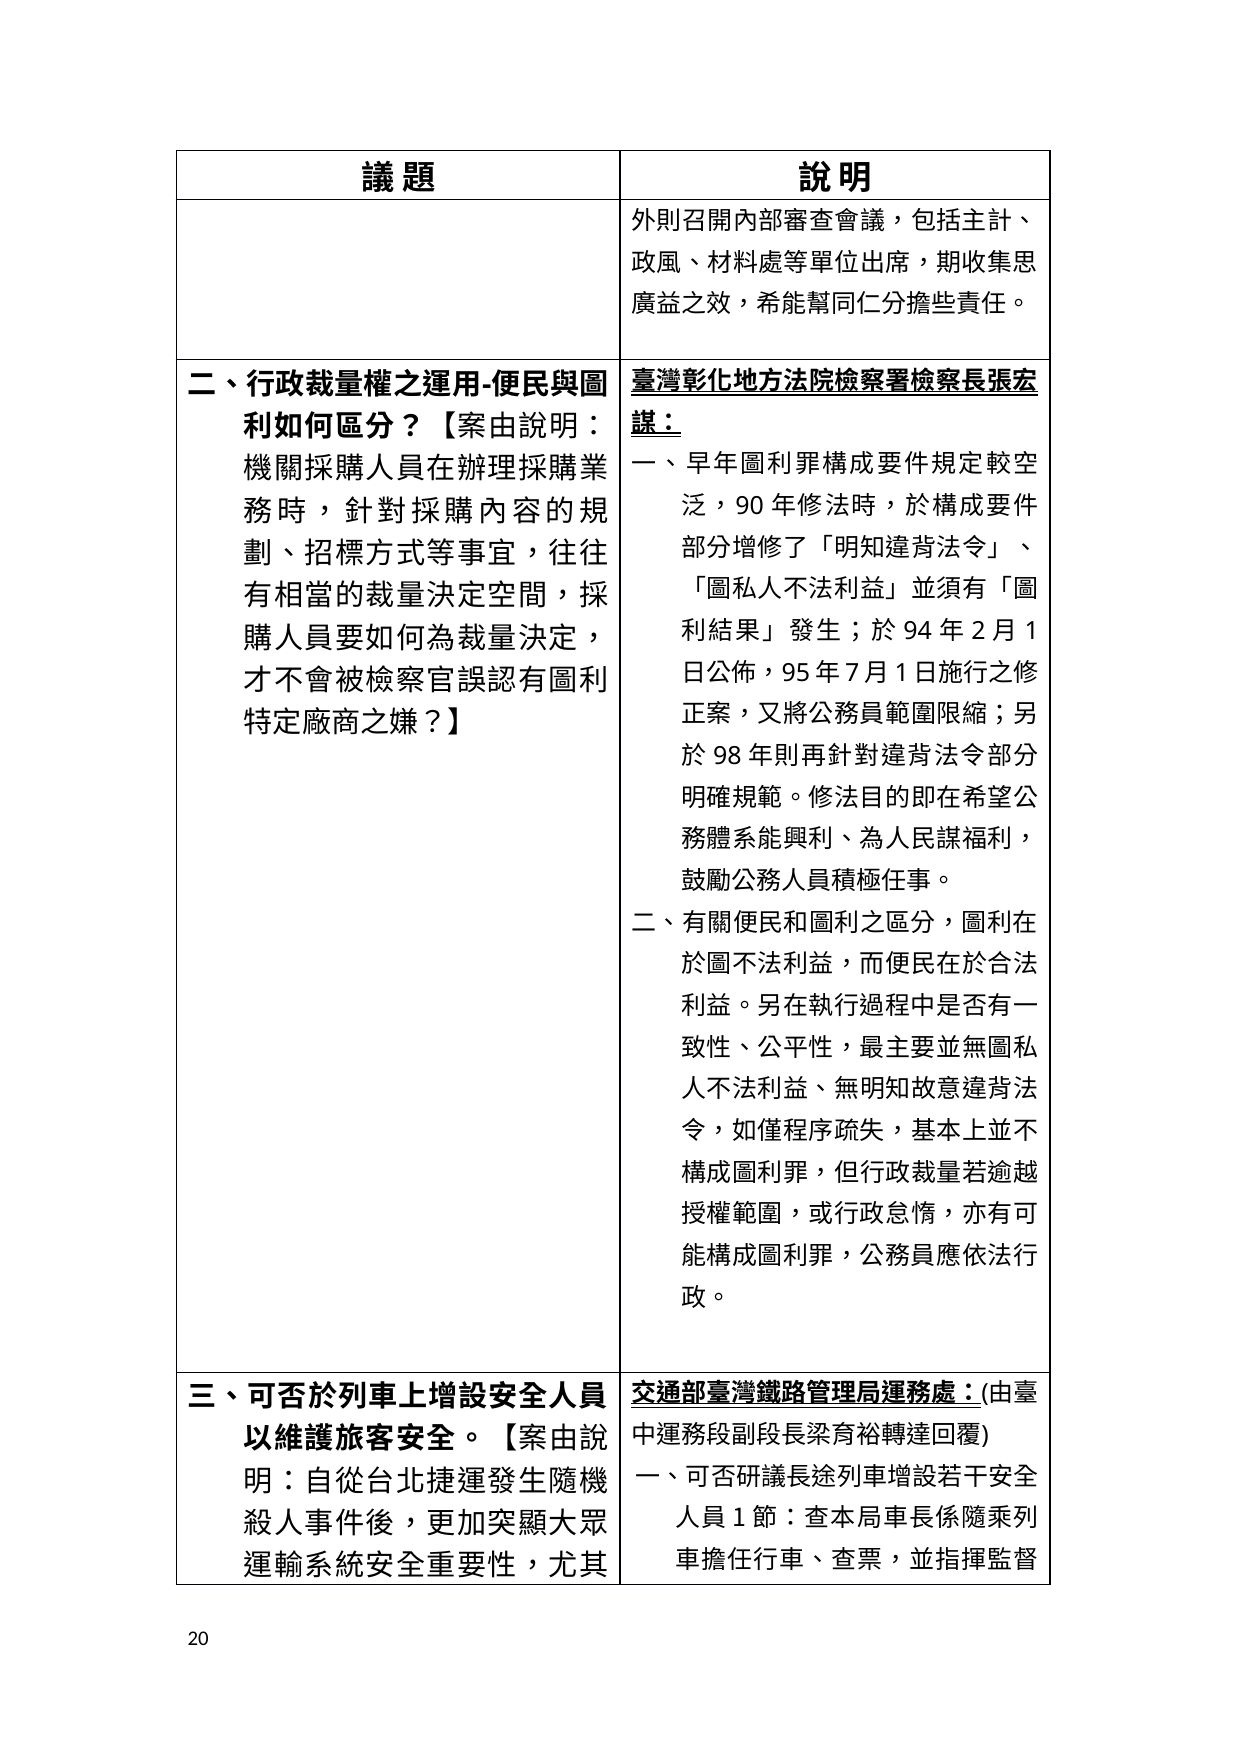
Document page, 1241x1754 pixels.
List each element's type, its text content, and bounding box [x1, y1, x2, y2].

table_cell 外則召開內部審查會議，包括主計、政風、材料處等單位出席，期收集思廣益之效，希能幫同仁分擔些責任。 [621, 200, 1049, 359]
table_cell 三、可否於列車上增設安全人員以維護旅客安全。【案由說明：自從台北捷運發生隨機殺人事件後，更加突顯大眾運輸系統安全重要性，尤其 [177, 1373, 619, 1584]
table_cell 二、行政裁量權之運用-便民與圖利如何區分？【案由說明：機關採購人員在辦理採購業務時，針對採購內容的規劃、招標方式等事宜，往往有相當的裁量決定空間，採購人員要如何為裁量決定，才不會被檢察官誤認有圖利特定廠商之嫌？】 [177, 360, 619, 1372]
table_cell 交通部臺灣鐵路管理局運務處：(由臺中運務段副段長梁育裕轉達回覆) 一、可否研議長途列車增設若干安全人員1節：查本局車長係隨乘列車擔任行車、查票，並指揮監督 [621, 1373, 1049, 1584]
table_header 說 明 [621, 151, 1049, 199]
table_header 議 題 [177, 151, 619, 199]
table_cell 臺灣彰化地方法院檢察署檢察長張宏謀： 一、早年圖利罪構成要件規定較空泛，90年修法時，於構成要件部分增修了「明知違背法令」、「圖私人不法利益」並須有「圖利結果」發生；於94年2月1日公佈，95年7月1日施行之修正案，又將公務員範圍限縮；另於98年則再針對違背法令部分明確規範。修法目的即在希望公務體系能興利、為人民謀福利，鼓勵公務人員積極任事。 二、有關便民和圖利之區分，圖利在於圖不法利益，而便民在於合法利益。另在執行過程中是否有一致性、公平性，最主要並無圖私人不法利益、無明知故意違背法令，如僅程序疏失，基本上並不構成圖利罪，但行政裁量若逾越授權範圍，或行政怠惰，亦有可能構成圖利罪，公務員應依法行政。 [621, 360, 1049, 1372]
table_cell [177, 200, 619, 359]
